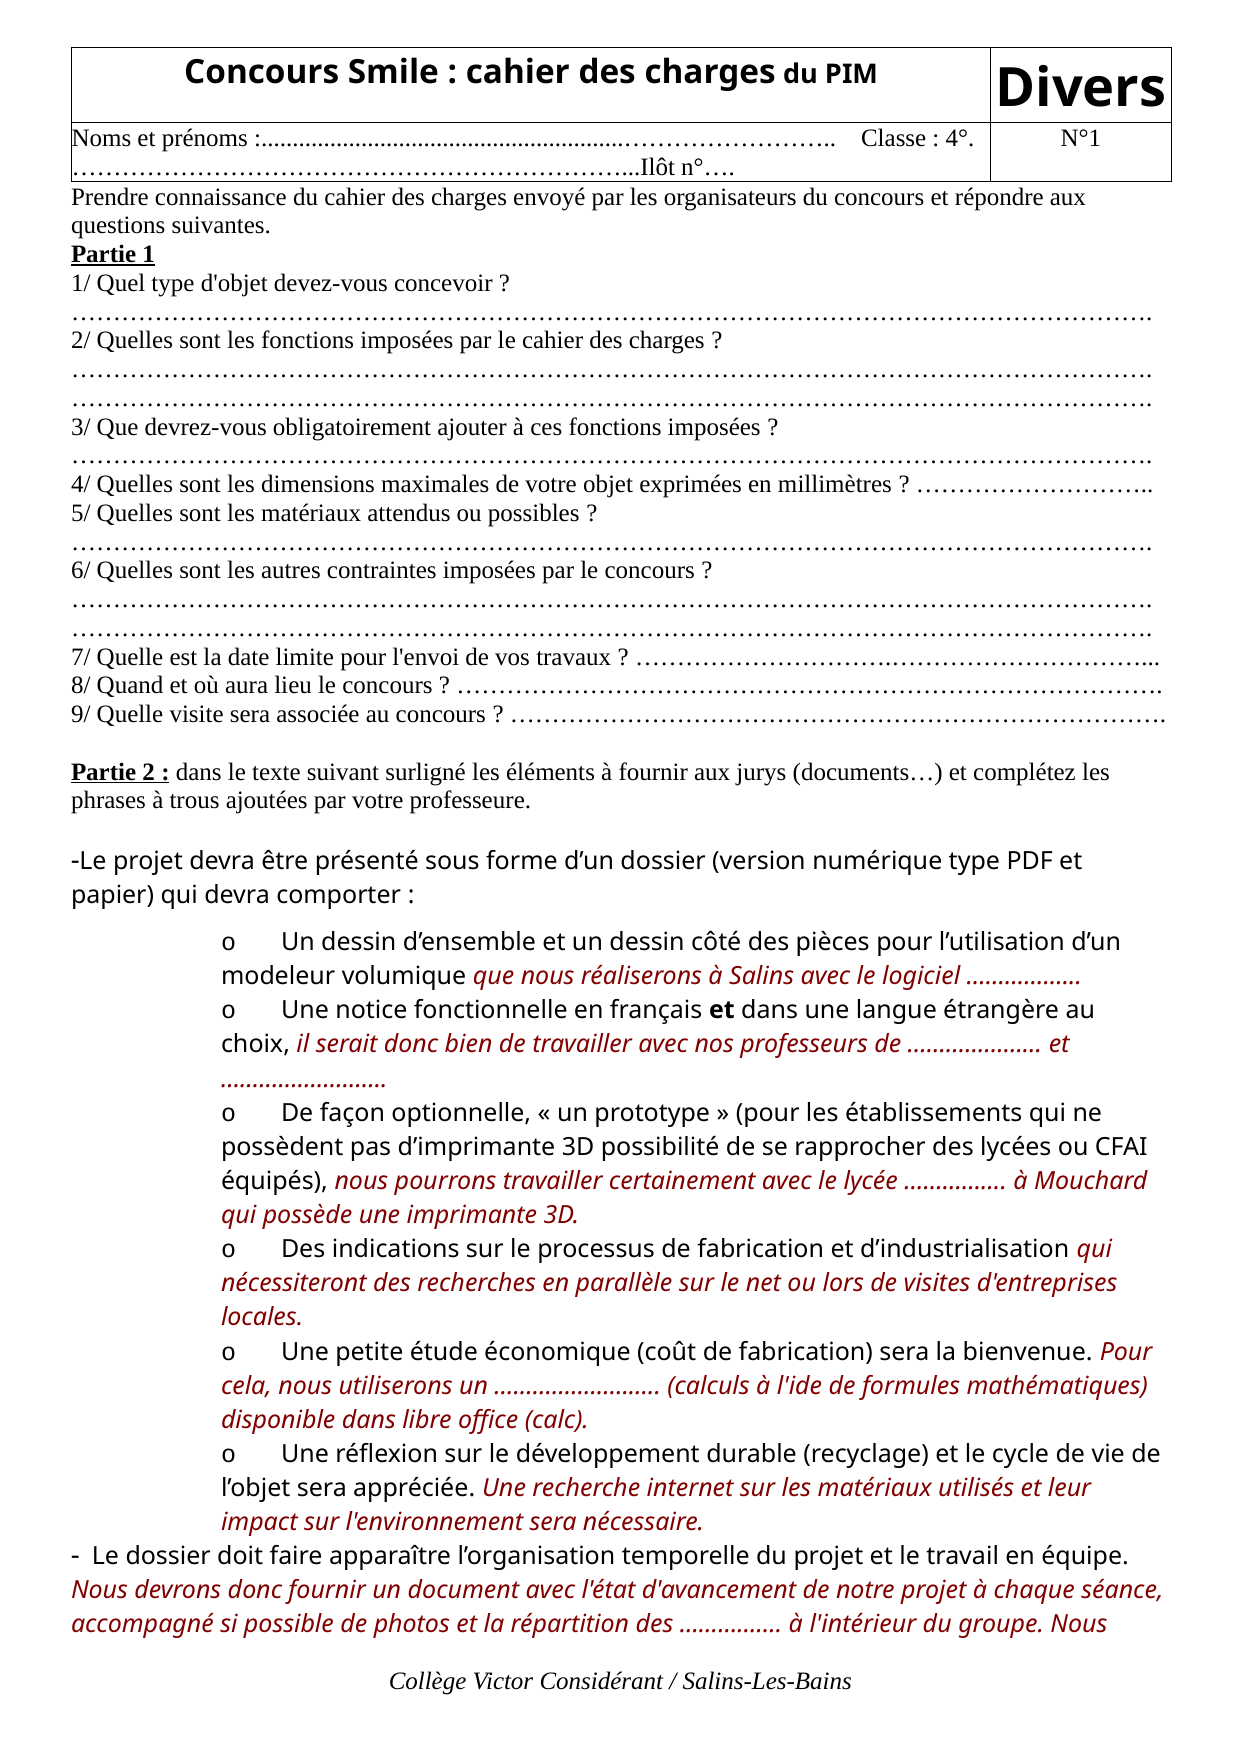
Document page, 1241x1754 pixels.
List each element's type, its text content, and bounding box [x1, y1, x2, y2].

text 1/ Quel type d'objet devez-vous concevoir ? [71, 268, 1169, 297]
text …………………………………………………………………………………………………………………. [71, 297, 1169, 325]
text 6/ Quelles sont les autres contraintes imposées par le concours ? [71, 555, 1169, 584]
text …………………………………………………………………………………………………………………. [71, 383, 1169, 412]
text 3/ Que devrez-vous obligatoirement ajouter à ces fonctions imposées ? [71, 412, 1169, 440]
text 7/ Quelle est la date limite pour l'envoi de vos travaux ? ………………………….…………………………... [71, 642, 1169, 670]
text o Un dessin d’ensemble et un dessin côté des pièces pour l’utilisation d’un modeleur volumique que nous réaliserons à Salins avec le logiciel ……………... [221, 923, 1169, 992]
table_cell Noms et prénoms :..........................................................…………………….. Classe : 4°. …………………………………………………………...Ilôt n°…. [72, 123, 990, 181]
text 4/ Quelles sont les dimensions maximales de votre objet exprimées en millimètres ? ……………………….. [71, 469, 1169, 498]
text Prendre connaissance du cahier des charges envoyé par les organisateurs du concours et répondre aux questions suivantes. [71, 182, 1169, 239]
text …………………………………………………………………………………………………………………. [71, 440, 1169, 469]
text o Une notice fonctionnelle en français et dans une langue étrangère au choix, il serait donc bien de travailler avec nos professeurs de ………………… et …………………….. [221, 992, 1169, 1094]
table_header Concours Smile : cahier des charges du PIM [72, 48, 990, 122]
text o De façon optionnelle, « un prototype » (pour les établissements qui ne possèdent pas d’imprimante 3D possibilité de se rapprocher des lycées ou CFAI équipés), nous pourrons travailler certainement avec le lycée ……………. à Mouchard qui possède une imprimante 3D. [221, 1094, 1169, 1231]
text Partie 1 [71, 239, 1169, 268]
text - Le dossier doit faire apparaître l’organisation temporelle du projet et le travail en équipe. Nous devrons donc fournir un document avec l'état d'avancement de notre projet à chaque séance, accompagné si possible de photos et la répartition des ……………. à l'intérieur du groupe. Nous [71, 1538, 1169, 1640]
text Partie 2 : dans le texte suivant surligné les éléments à fournir aux jurys (documents…) et complétez les phrases à trous ajoutées par votre professeure. [71, 757, 1169, 814]
text -Le projet devra être présenté sous forme d’un dossier (version numérique type PDF et papier) qui devra comporter : [71, 843, 1169, 911]
table_cell N°1 [991, 123, 1171, 181]
text o Des indications sur le processus de fabrication et d’industrialisation qui nécessiteront des recherches en parallèle sur le net ou lors de visites d'entreprises locales. [221, 1231, 1169, 1333]
text …………………………………………………………………………………………………………………. [71, 527, 1169, 555]
text 5/ Quelles sont les matériaux attendus ou possibles ? [71, 498, 1169, 527]
text 9/ Quelle visite sera associée au concours ? ……………………………………………………………………. [71, 699, 1169, 728]
text …………………………………………………………………………………………………………………. [71, 354, 1169, 383]
text …………………………………………………………………………………………………………………. [71, 613, 1169, 642]
text o Une petite étude économique (coût de fabrication) sera la bienvenue. Pour cela, nous utiliserons un …………………….. (calculs à l'ide de formules mathématiques) disponible dans libre office (calc). [221, 1333, 1169, 1436]
text o Une réflexion sur le développement durable (recyclage) et le cycle de vie de l’objet sera appréciée. Une recherche internet sur les matériaux utilisés et leur impact sur l'environnement sera nécessaire. [221, 1436, 1169, 1538]
text 2/ Quelles sont les fonctions imposées par le cahier des charges ? [71, 325, 1169, 354]
text 8/ Quand et où aura lieu le concours ? …………………………………………………………………………. [71, 670, 1169, 699]
text …………………………………………………………………………………………………………………. [71, 584, 1169, 613]
table_header Divers [991, 48, 1171, 122]
